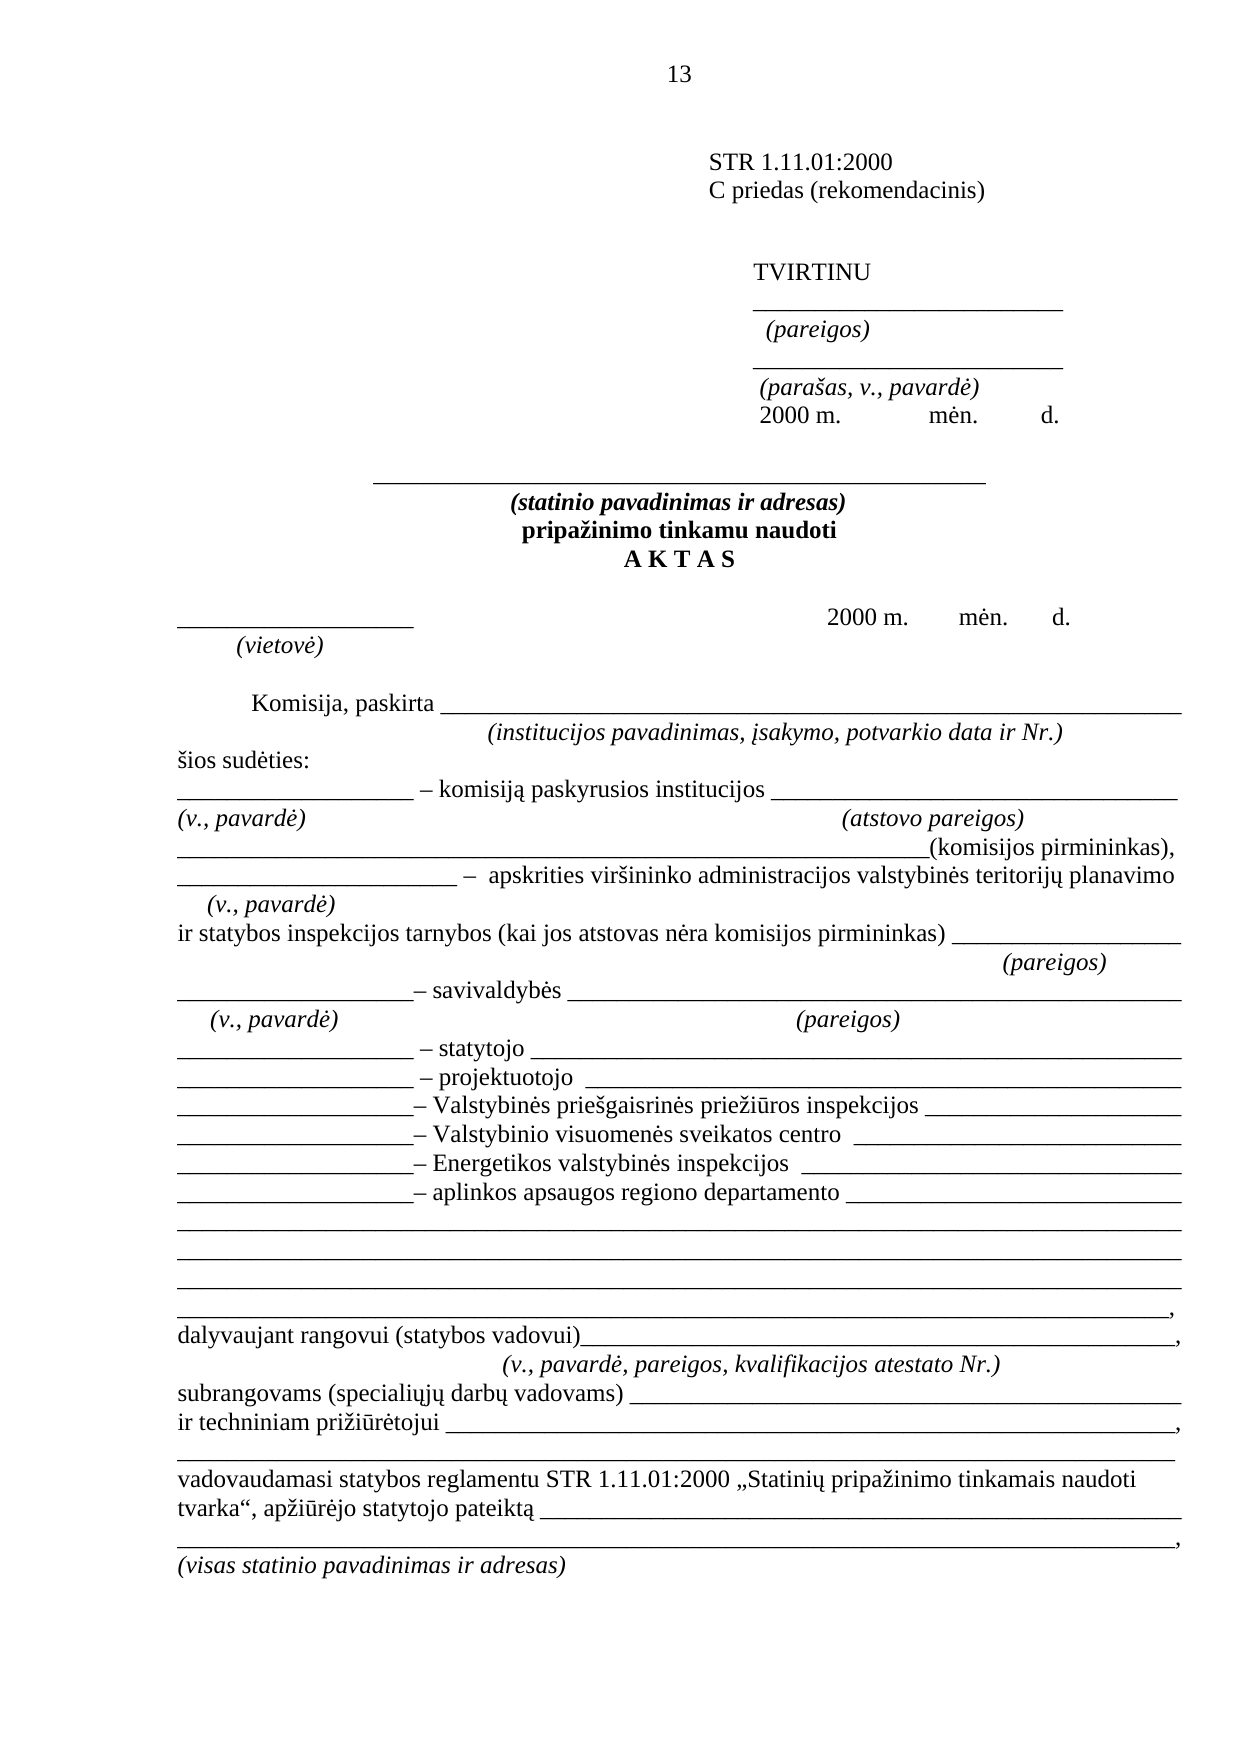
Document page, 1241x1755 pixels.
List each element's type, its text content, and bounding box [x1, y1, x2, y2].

text subrangovams (specialiųjų darbų vadovams) [177, 1378, 1181, 1407]
text C priedas (rekomendacinis) [177, 176, 1181, 204]
text , [177, 1522, 1181, 1551]
text – Energetikos valstybinės inspekcijos [177, 1148, 1181, 1177]
text 2000 m. mėn. d. [753, 401, 1181, 429]
text (parašas, v., pavardė) [753, 372, 1181, 401]
text TVIRTINU [753, 257, 1181, 286]
text ir statybos inspekcijos tarnybos (kai jos atstovas nėra komisijos pirmininkas) [177, 918, 1181, 947]
text šios sudėties: [177, 746, 1181, 774]
text 2000 m. mėn. d. [177, 602, 1181, 631]
text (statinio pavadinimas ir adresas) [177, 487, 1181, 516]
text , [177, 1292, 1181, 1321]
text – savivaldybės [177, 976, 1181, 1004]
text (institucijos pavadinimas, įsakymo, potvarkio data ir Nr.) [177, 717, 1181, 746]
text Komisija, paskirta [177, 688, 1181, 717]
text – apskrities viršininko administracijos valstybinės teritorijų planavimo [177, 861, 1181, 889]
text _________________________________________________ [177, 458, 1181, 487]
text (pareigos) [177, 947, 1181, 976]
text tvarka“, apžiūrėjo statytojo pateiktą [177, 1493, 1181, 1522]
text – Valstybinės priešgaisrinės priežiūros inspekcijos [177, 1091, 1181, 1119]
text – komisiją paskyrusios institucijos [177, 774, 1181, 803]
text STR 1.11.01:2000 [177, 147, 1181, 176]
text – projektuotojo [177, 1062, 1181, 1091]
text ir techniniam prižiūrėtojui , [177, 1407, 1181, 1436]
text dalyvaujant rangovui (statybos vadovui) , [177, 1321, 1181, 1349]
text (komisijos pirmininkas), [177, 832, 1181, 861]
text pripažinimo tinkamu naudoti [177, 516, 1181, 544]
text (visas statinio pavadinimas ir adresas) [177, 1551, 1181, 1579]
text – aplinkos apsaugos regiono departamento [177, 1177, 1181, 1206]
text – statytojo [177, 1033, 1181, 1062]
text A K T A S [177, 544, 1181, 573]
text (v., pavardė, pareigos, kvalifikacijos atestato Nr.) [177, 1349, 1181, 1378]
text (v., pavardė) (pareigos) [177, 1004, 1181, 1033]
text vadovaudamasi statybos reglamentu STR 1.11.01:2000 „Statinių pripažinimo tinkamais naudoti [177, 1464, 1181, 1493]
text (vietovė) [177, 631, 1181, 659]
text (v., pavardė) (atstovo pareigos) [177, 803, 1181, 832]
text (pareigos) [753, 314, 1181, 343]
text (v., pavardė) [177, 889, 1181, 918]
text – Valstybinio visuomenės sveikatos centro [177, 1119, 1181, 1148]
